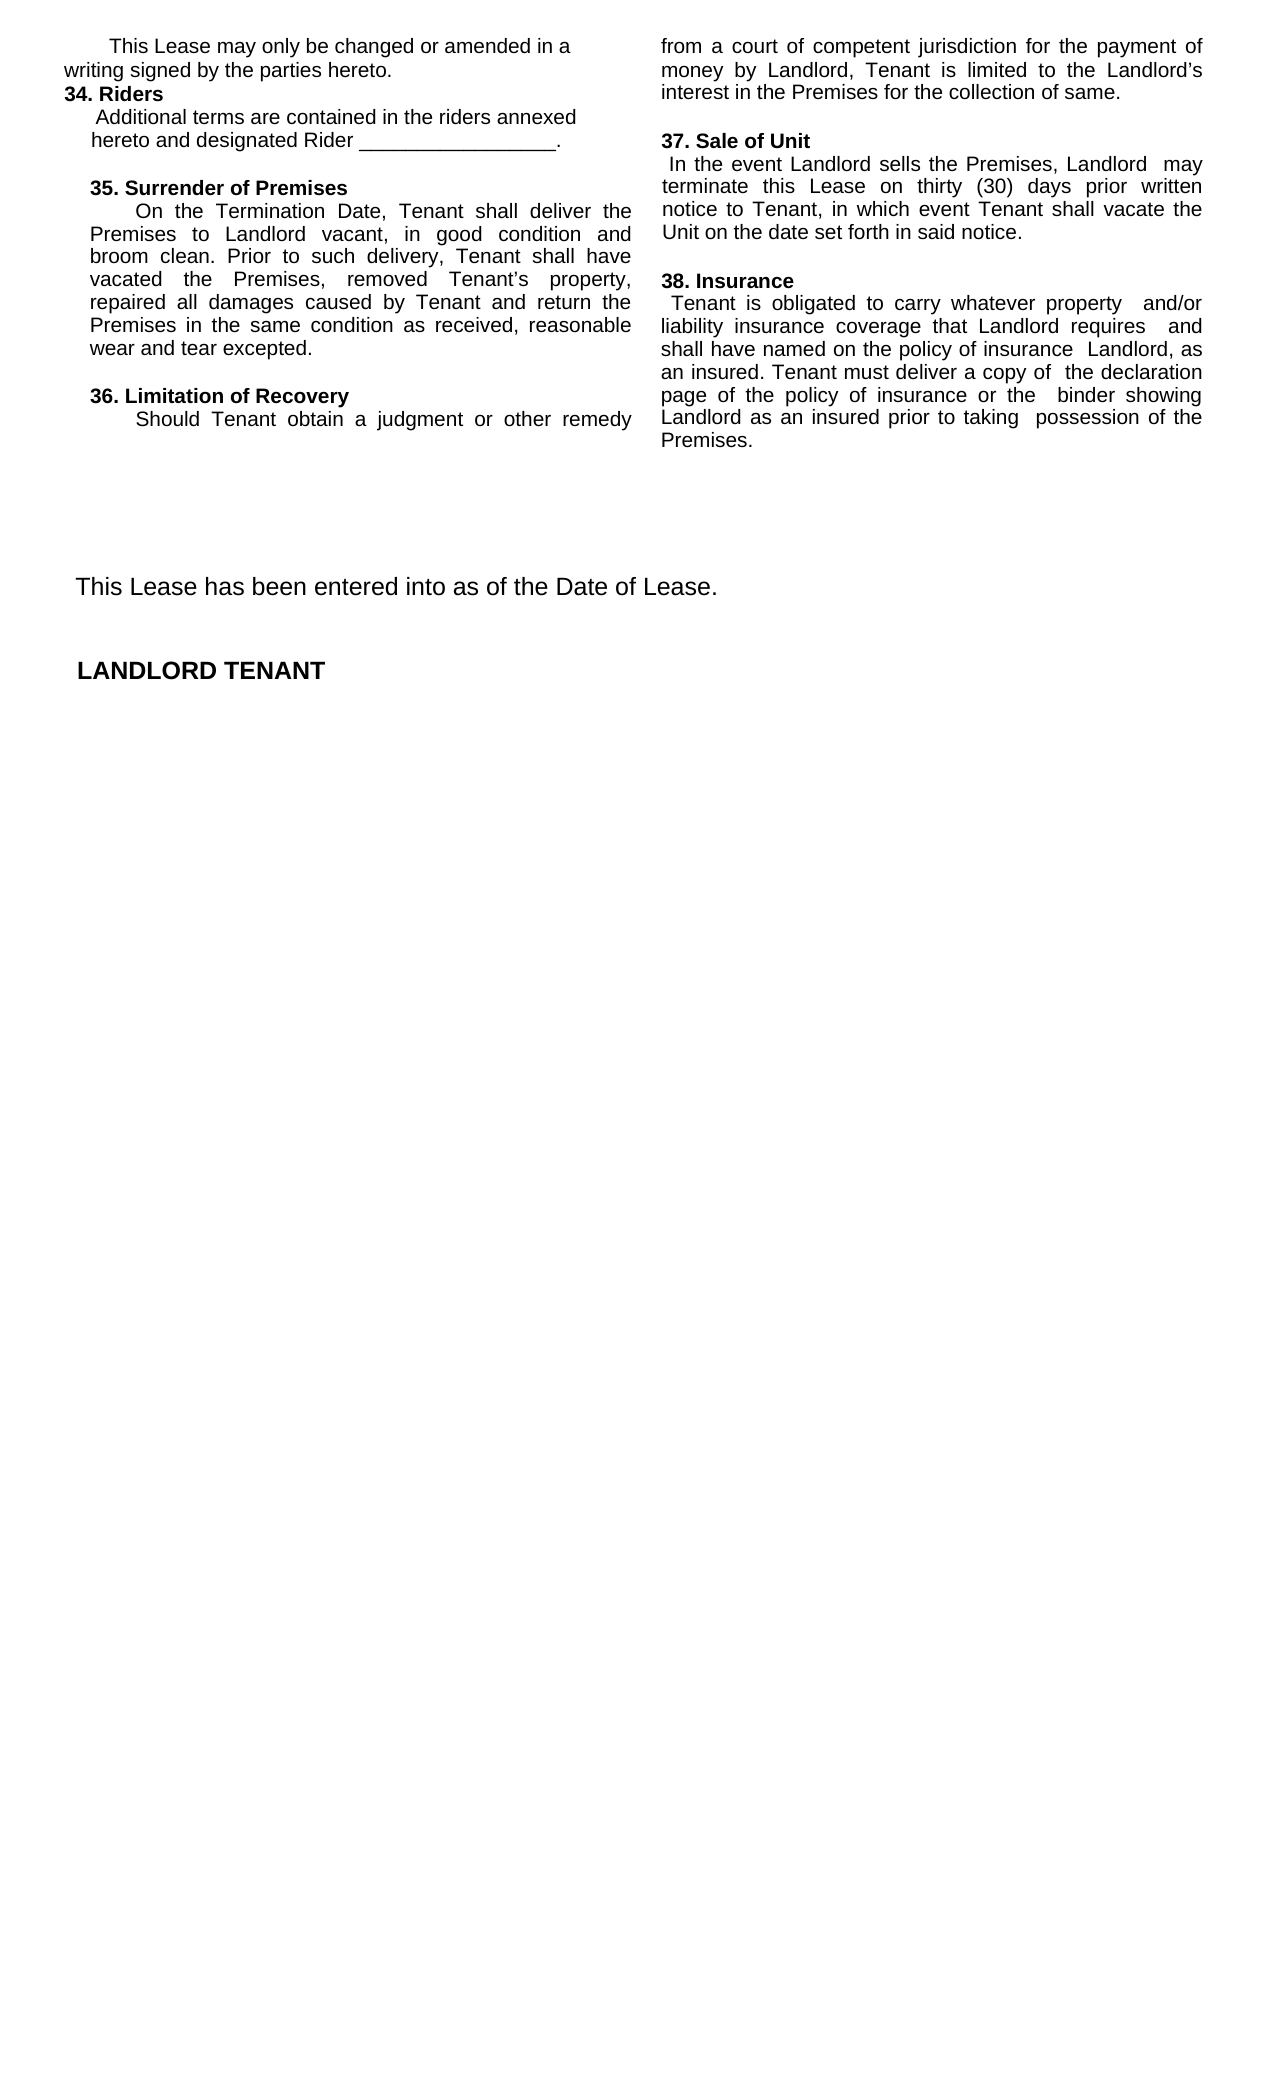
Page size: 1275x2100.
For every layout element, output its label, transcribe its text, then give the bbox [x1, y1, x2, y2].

text Should Tenant obtain a judgment or other remedy [90, 408, 632, 431]
text This Lease has been entered into as of the Date of Lease. [75, 572, 1206, 601]
text 38. Insurance [661, 269, 1206, 293]
text Additional terms are contained in the riders annexed hereto and designated Rider _________________. [89, 106, 632, 151]
text Tenant is obligated to carry whatever property and/or liability insurance coverage that Landlord requires and shall have named on the policy of insurance Landlord, as an insured. Tenant must deliver a copy of the declaration page of the policy of insurance or the binder showing Landlord as an insured prior to taking possession of the Premises. [660, 293, 1203, 452]
text This Lease may only be changed or amended in a writing signed by the parties hereto. [64, 36, 606, 81]
text 35. Surrender of Premises [90, 176, 635, 200]
text LANDLORD TENANT [75, 658, 757, 685]
text from a court of competent jurisdiction for the payment of money by Landlord, Tenant is limited to the Landlord’s interest in the Premises for the collection of same. [661, 36, 1203, 104]
text 36. Limitation of Recovery [90, 384, 635, 408]
text 34. Riders [64, 82, 635, 106]
text On the Termination Date, Tenant shall deliver the Premises to Landlord vacant, in good condition and broom clean. Prior to such delivery, Tenant shall have vacated the Premises, removed Tenant’s property, repaired all damages caused by Tenant and return the Premises in the same condition as received, reasonable wear and tear excepted. [89, 200, 632, 359]
text In the event Landlord sells the Premises, Landlord may terminate this Lease on thirty (30) days prior written notice to Tenant, in which event Tenant shall vacate the Unit on the date set forth in said notice. [661, 153, 1203, 244]
text 37. Sale of Unit [661, 129, 1206, 153]
